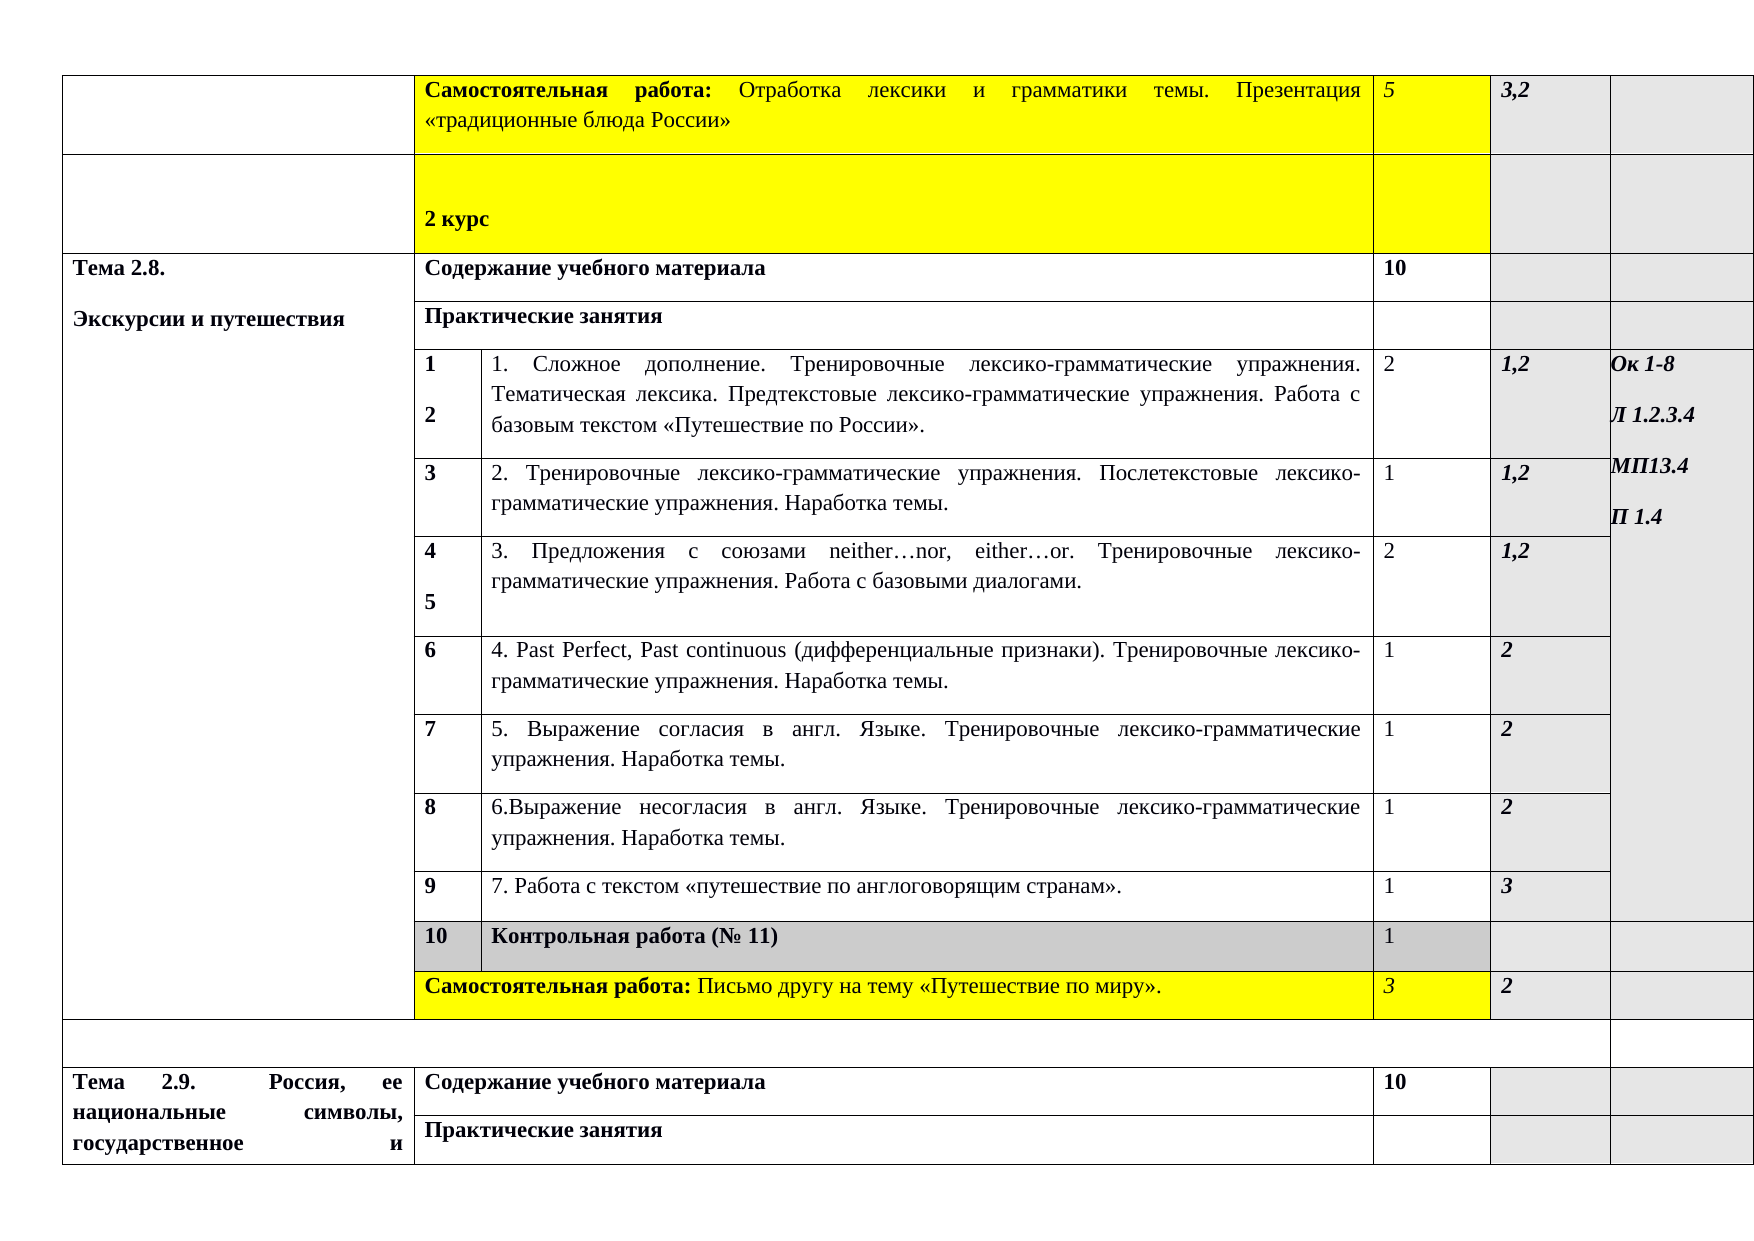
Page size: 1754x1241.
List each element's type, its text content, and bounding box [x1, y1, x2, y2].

table_cell 2 [1491, 715, 1610, 792]
table_cell 1 [1374, 637, 1490, 714]
table_cell 3,2 [1491, 76, 1610, 153]
table_cell 1,2 [1491, 350, 1610, 458]
table_cell 2. Тренировочные лексико-грамматические упражнения. Послетекстовые лексико-грамматические упражнения. Наработка темы. [482, 459, 1373, 536]
table_cell 2 [1491, 794, 1610, 871]
table_cell [1491, 922, 1610, 971]
table_cell [1374, 155, 1490, 253]
table_cell [1374, 1116, 1490, 1163]
table_cell 5. Выражение согласия в англ. Языке. Тренировочные лексико-грамматические упражнения. Наработка темы. [482, 715, 1373, 792]
table_cell [1611, 922, 1753, 971]
table_cell [1374, 302, 1490, 349]
table_cell Самостоятельная работа: Письмо другу на тему «Путешествие по миру». [415, 972, 1373, 1019]
table_cell 2 [1374, 350, 1490, 458]
table_cell 1 [1374, 794, 1490, 871]
table_cell 10 [1374, 254, 1490, 301]
table_cell 3. Предложения с союзами neither…nor, either…or. Тренировочные лексико-грамматические упражнения. Работа с базовыми диалогами. [482, 537, 1373, 636]
table_cell 2 [1491, 637, 1610, 714]
table_cell 6.Выражение несогласия в англ. Языке. Тренировочные лексико-грамматические упражнения. Наработка темы. [482, 794, 1373, 871]
table_cell Контрольная работа (№ 11) [482, 922, 1373, 971]
table_cell [1611, 972, 1753, 1019]
table_cell 9 [415, 872, 481, 921]
table_cell Ок 1-8 Л 1.2.3.4 МП13.4 П 1.4 [1611, 350, 1753, 921]
table_cell [63, 155, 414, 253]
table_cell 1 [1374, 715, 1490, 792]
table_cell 2 [1491, 972, 1610, 1019]
table_cell 1 [1374, 459, 1490, 536]
table_cell 8 [415, 794, 481, 871]
table_cell 1 2 [415, 350, 481, 458]
table_cell [1491, 1116, 1610, 1163]
table_cell 10 [1374, 1068, 1490, 1115]
table_cell [1611, 76, 1753, 153]
table_cell [63, 76, 414, 153]
table_cell [1611, 155, 1753, 253]
table_cell [1611, 1068, 1753, 1115]
table_cell 7. Работа с текстом «путешествие по англоговорящим странам». [482, 872, 1373, 921]
table_cell [1611, 302, 1753, 349]
table_cell [1491, 1068, 1610, 1115]
table_cell [1611, 254, 1753, 301]
table_cell [1491, 254, 1610, 301]
table_cell 1,2 [1491, 459, 1610, 536]
table_cell 1,2 [1491, 537, 1610, 636]
table_cell 3 [1491, 872, 1610, 921]
table_cell Тема 2.8. Экскурсии и путешествия [63, 254, 414, 1019]
table_cell Содержание учебного материала [415, 1068, 1373, 1115]
table_cell Содержание учебного материала [415, 254, 1373, 301]
table_cell [63, 1020, 1610, 1067]
table_cell [1611, 1020, 1753, 1067]
table_cell Практические занятия [415, 302, 1373, 349]
table_cell 1. Сложное дополнение. Тренировочные лексико-грамматические упражнения. Тематическая лексика. Предтекстовые лексико-грамматические упражнения. Работа с базовым текстом «Путешествие по России». [482, 350, 1373, 458]
table_cell 1 [1374, 872, 1490, 921]
table_cell 6 [415, 637, 481, 714]
table_cell [1491, 302, 1610, 349]
table_cell Практические занятия [415, 1116, 1373, 1163]
table_cell 2 [1374, 537, 1490, 636]
table_cell 4. Past Perfect, Past continuous (дифференциальные признаки). Тренировочные лексико-грамматические упражнения. Наработка темы. [482, 637, 1373, 714]
table_cell 5 [1374, 76, 1490, 153]
table_cell [1611, 1116, 1753, 1163]
table_cell Тема 2.9. Россия, ее национальные символы, государственное и [63, 1068, 414, 1163]
table_cell 1 [1374, 922, 1490, 971]
table_cell 7 [415, 715, 481, 792]
table_cell Самостоятельная работа: Отработка лексики и грамматики темы. Презентация «традиционные блюда России» [415, 76, 1373, 153]
table_cell 2 курс [415, 155, 1373, 253]
table_cell 10 [415, 922, 481, 971]
table_cell 3 [415, 459, 481, 536]
table_cell 3 [1374, 972, 1490, 1019]
table_cell [1491, 155, 1610, 253]
table_cell 4 5 [415, 537, 481, 636]
